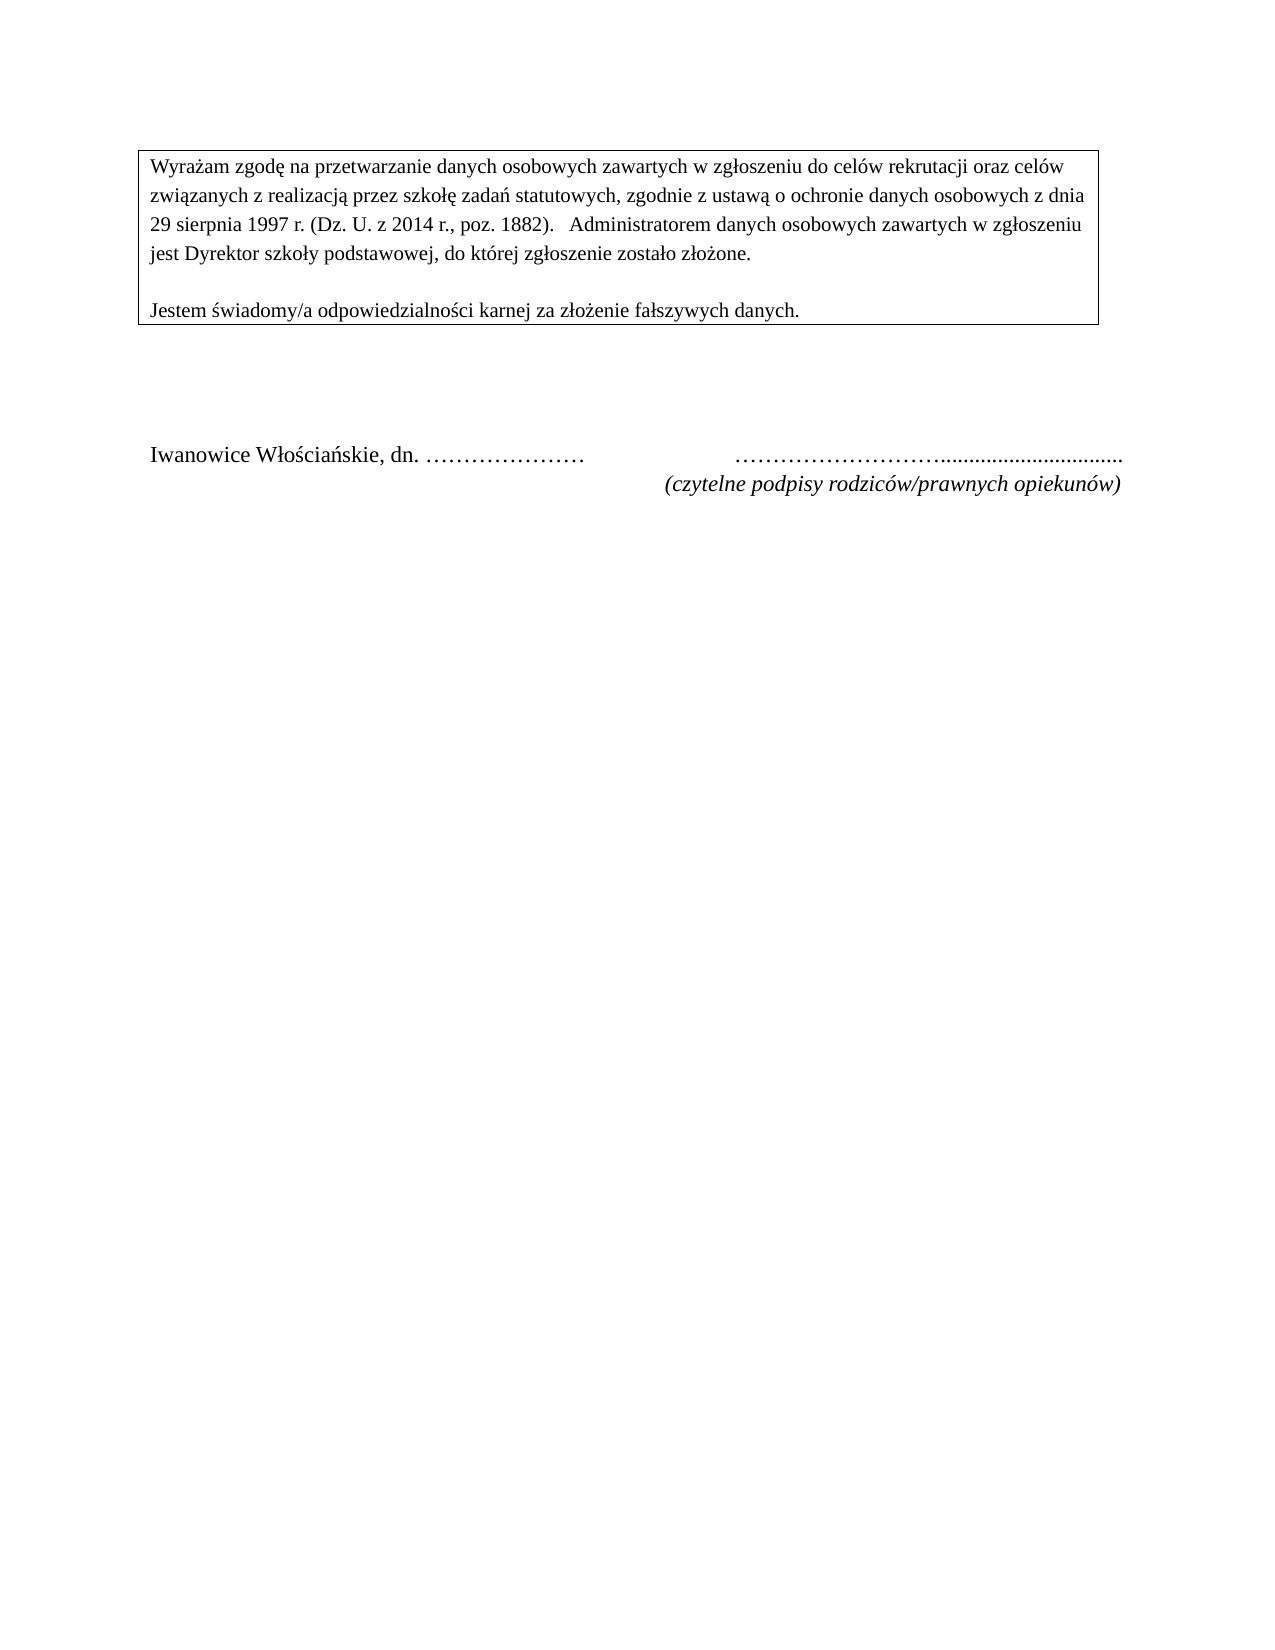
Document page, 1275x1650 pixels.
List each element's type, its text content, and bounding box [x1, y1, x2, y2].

text (czytelne podpisy rodziców/prawnych opiekunów) [150, 468, 1125, 497]
table_header Wyrażam zgodę na przetwarzanie danych osobowych zawartych w zgłoszeniu do celów rekrutacji oraz celów związanych z realizacją przez szkołę zadań statutowych, zgodnie z ustawą o ochronie danych osobowych z dnia 29 sierpnia 1997 r. (Dz. U. z 2014 r., poz. 1882). Administratorem danych osobowych zawartych w zgłoszeniu jest Dyrektor szkoły podstawowej, do której zgłoszenie zostało złożone. Jestem świadomy/a odpowiedzialności karnej za złożenie fałszywych danych. [139, 151, 1098, 323]
text Iwanowice Włościańskie, dn. ………………… ………………………................................ [150, 439, 1125, 468]
